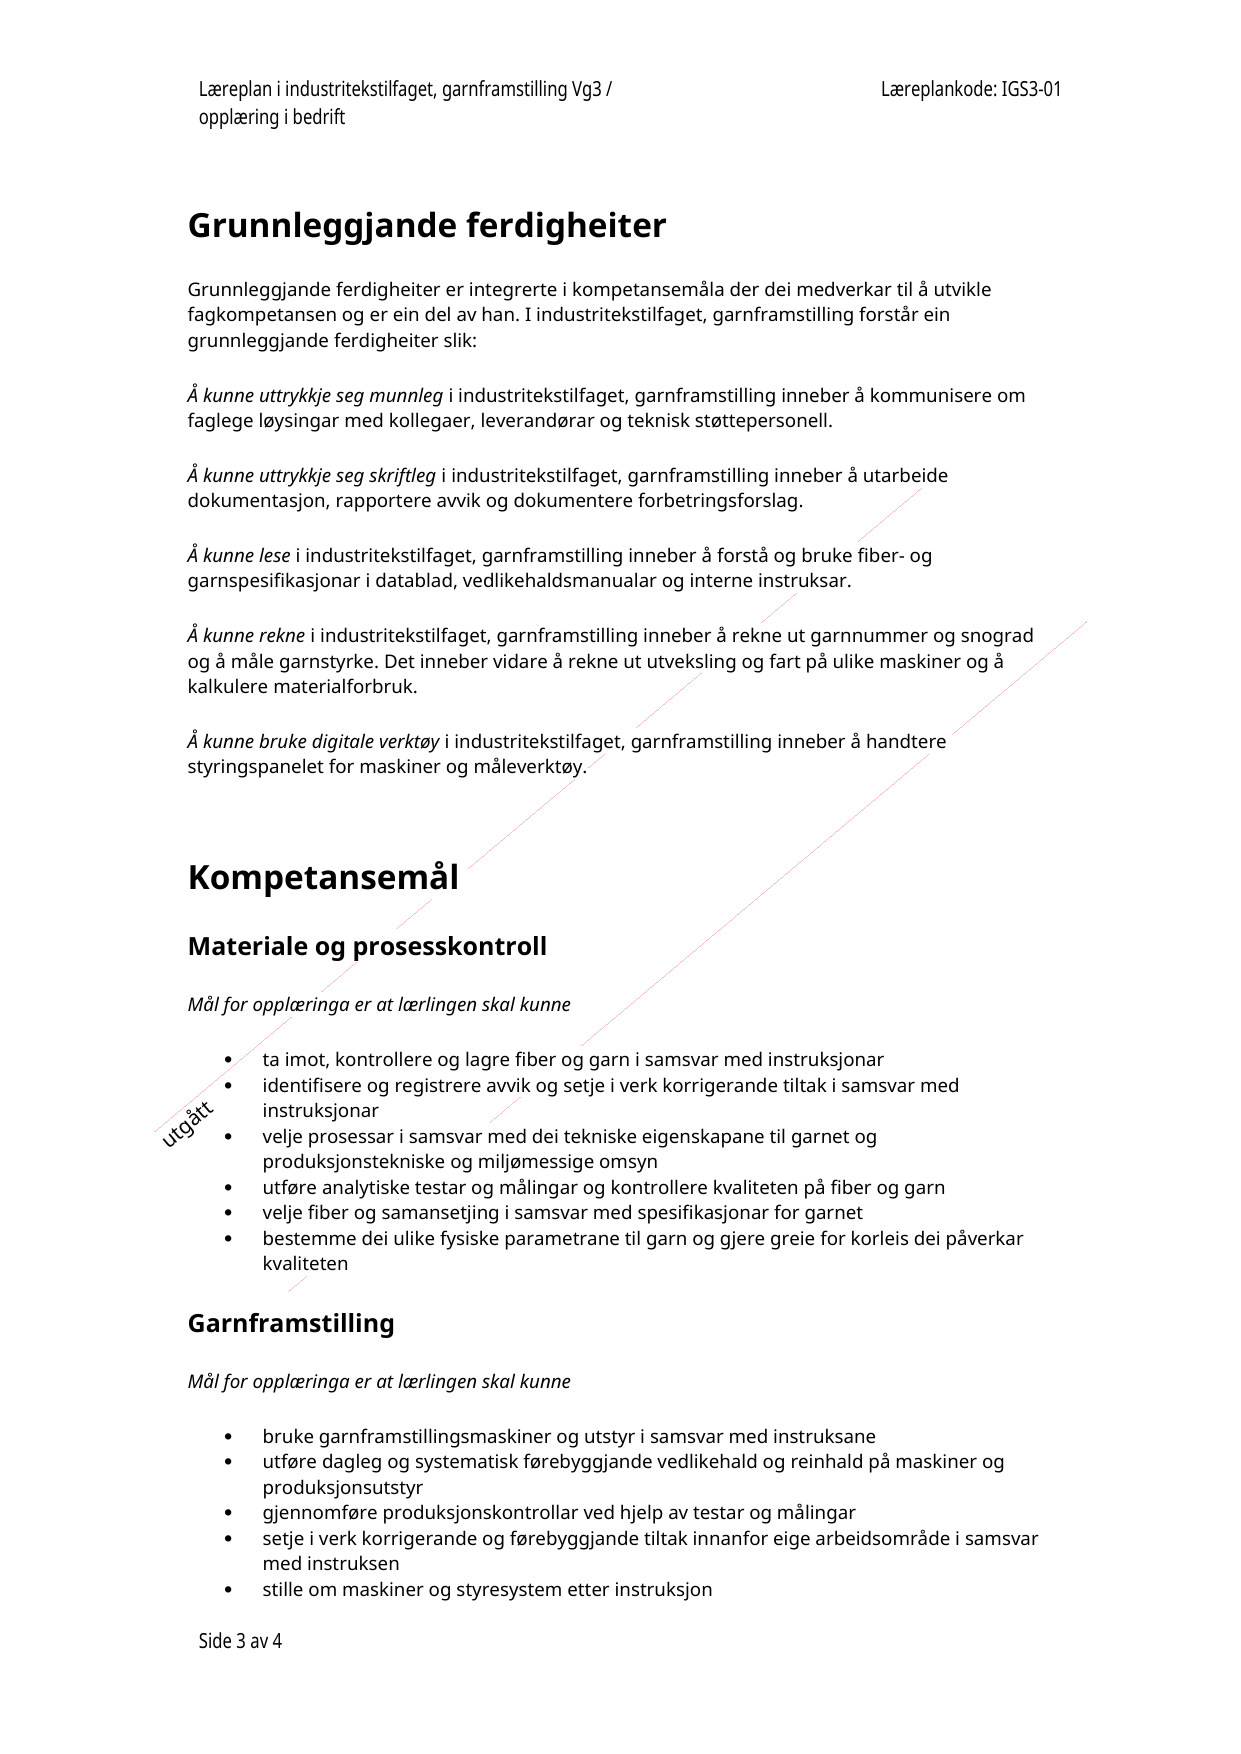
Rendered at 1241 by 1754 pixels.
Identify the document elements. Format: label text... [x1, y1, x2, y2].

text Å kunne rekne i industritekstilfaget, garnframstilling inneber å rekne ut garnnummer og snograd og å måle garnstyrke. Det inneber vidare å rekne ut utveksling og fart på ulike maskiner og å kalkulere materialforbruk. [672, 622, 1053, 699]
list velje prosessar i samsvar med dei tekniske eigenskapane til garnet og produksjonstekniske og miljømessige omsyn [460, 1123, 1053, 1174]
list identifisere og registrere avvik og setje i verk korrigerande tiltak i samsvar med instruksjonar [225, 1072, 518, 1123]
list gjennomføre produksjonskontrollar ved hjelp av testar og målingar [861, 1500, 1053, 1525]
list utføre dagleg og systematisk førebyggjande vedlikehald og reinhald på maskiner og produksjonsutstyr [428, 1449, 1053, 1500]
text Mål for opplæringa er at lærlingen skal kunne [617, 992, 1053, 1017]
list utføre analytiske testar og målingar og kontrollere kvaliteten på fiber og garn [946, 1174, 1053, 1199]
list setje i verk korrigerande og førebyggjande tiltak innanfor eige arbeidsområde i samsvar med instruksen [400, 1525, 1053, 1576]
text Grunnleggjande ferdigheiter er integrerte i kompetansemåla der dei medverkar til å utvikle fagkompetansen og er ein del av han. I industritekstilfaget, garnframstilling forstår ein grunnleggjande ferdigheiter slik: [477, 276, 1053, 353]
list velje fiber og samansetjing i samsvar med spesifikasjonar for garnet [399, 1199, 1053, 1225]
list velje fiber og samansetjing i samsvar med spesifikasjonar for garnet [225, 1199, 397, 1225]
list bestemme dei ulike fysiske parametrane til garn og gjere greie for korleis dei påverkar kvaliteten [353, 1225, 1053, 1276]
subtitle Materiale og prosesskontroll [683, 928, 1053, 962]
list velje prosessar i samsvar med dei tekniske eigenskapane til garnet og produksjonstekniske og miljømessige omsyn [225, 1123, 458, 1174]
text Å kunne bruke digitale verktøy i industritekstilfaget, garnframstilling inneber å handtere styringspanelet for maskiner og måleverktøy. [901, 728, 1053, 779]
text Å kunne uttrykkje seg munnleg i industritekstilfaget, garnframstilling inneber å kommunisere om faglege løysingar med kollegaer, leverandørar og teknisk støttepersonell. [187, 382, 1053, 433]
subtitle Kompetansemål [187, 808, 539, 899]
text Mål for opplæringa er at lærlingen skal kunne [187, 1368, 1053, 1394]
text Å kunne uttrykkje seg skriftleg i industritekstilfaget, garnframstilling inneber å utarbeide dokumentasjon, rapportere avvik og dokumentere forbetringsforslag. [893, 462, 1053, 513]
text Å kunne bruke digitale verktøy i industritekstilfaget, garnframstilling inneber å handtere styringspanelet for maskiner og måleverktøy. [588, 754, 927, 779]
text Mål for opplæringa er at lærlingen skal kunne [578, 992, 644, 1017]
subtitle [468, 808, 863, 899]
list stille om maskiner og styresystem etter instruksjon [713, 1576, 1053, 1602]
subtitle Materiale og prosesskontroll [398, 928, 720, 962]
subtitle [758, 808, 1053, 899]
subtitle Garnframstilling [395, 1305, 1053, 1339]
text Å kunne lese i industritekstilfaget, garnframstilling inneber å forstå og bruke fiber- og garnspesifikasjonar i datablad, vedlikehaldsmanualar og interne instruksar. [852, 542, 1053, 593]
list ta imot, kontrollere og lagre fiber og garn i samsvar med instruksjonar [884, 1046, 1053, 1072]
text Å kunne rekne i industritekstilfaget, garnframstilling inneber å rekne ut garnnummer og snograd og å måle garnstyrke. Det inneber vidare å rekne ut utveksling og fart på ulike maskiner og å kalkulere materialforbruk. [187, 642, 699, 699]
list bruke garnframstillingsmaskiner og utstyr i samsvar med instruksane [876, 1423, 1053, 1449]
list identifisere og registrere avvik og setje i verk korrigerande tiltak i samsvar med instruksjonar [491, 1072, 1053, 1123]
subtitle Grunnleggjande ferdigheiter [676, 156, 1053, 247]
